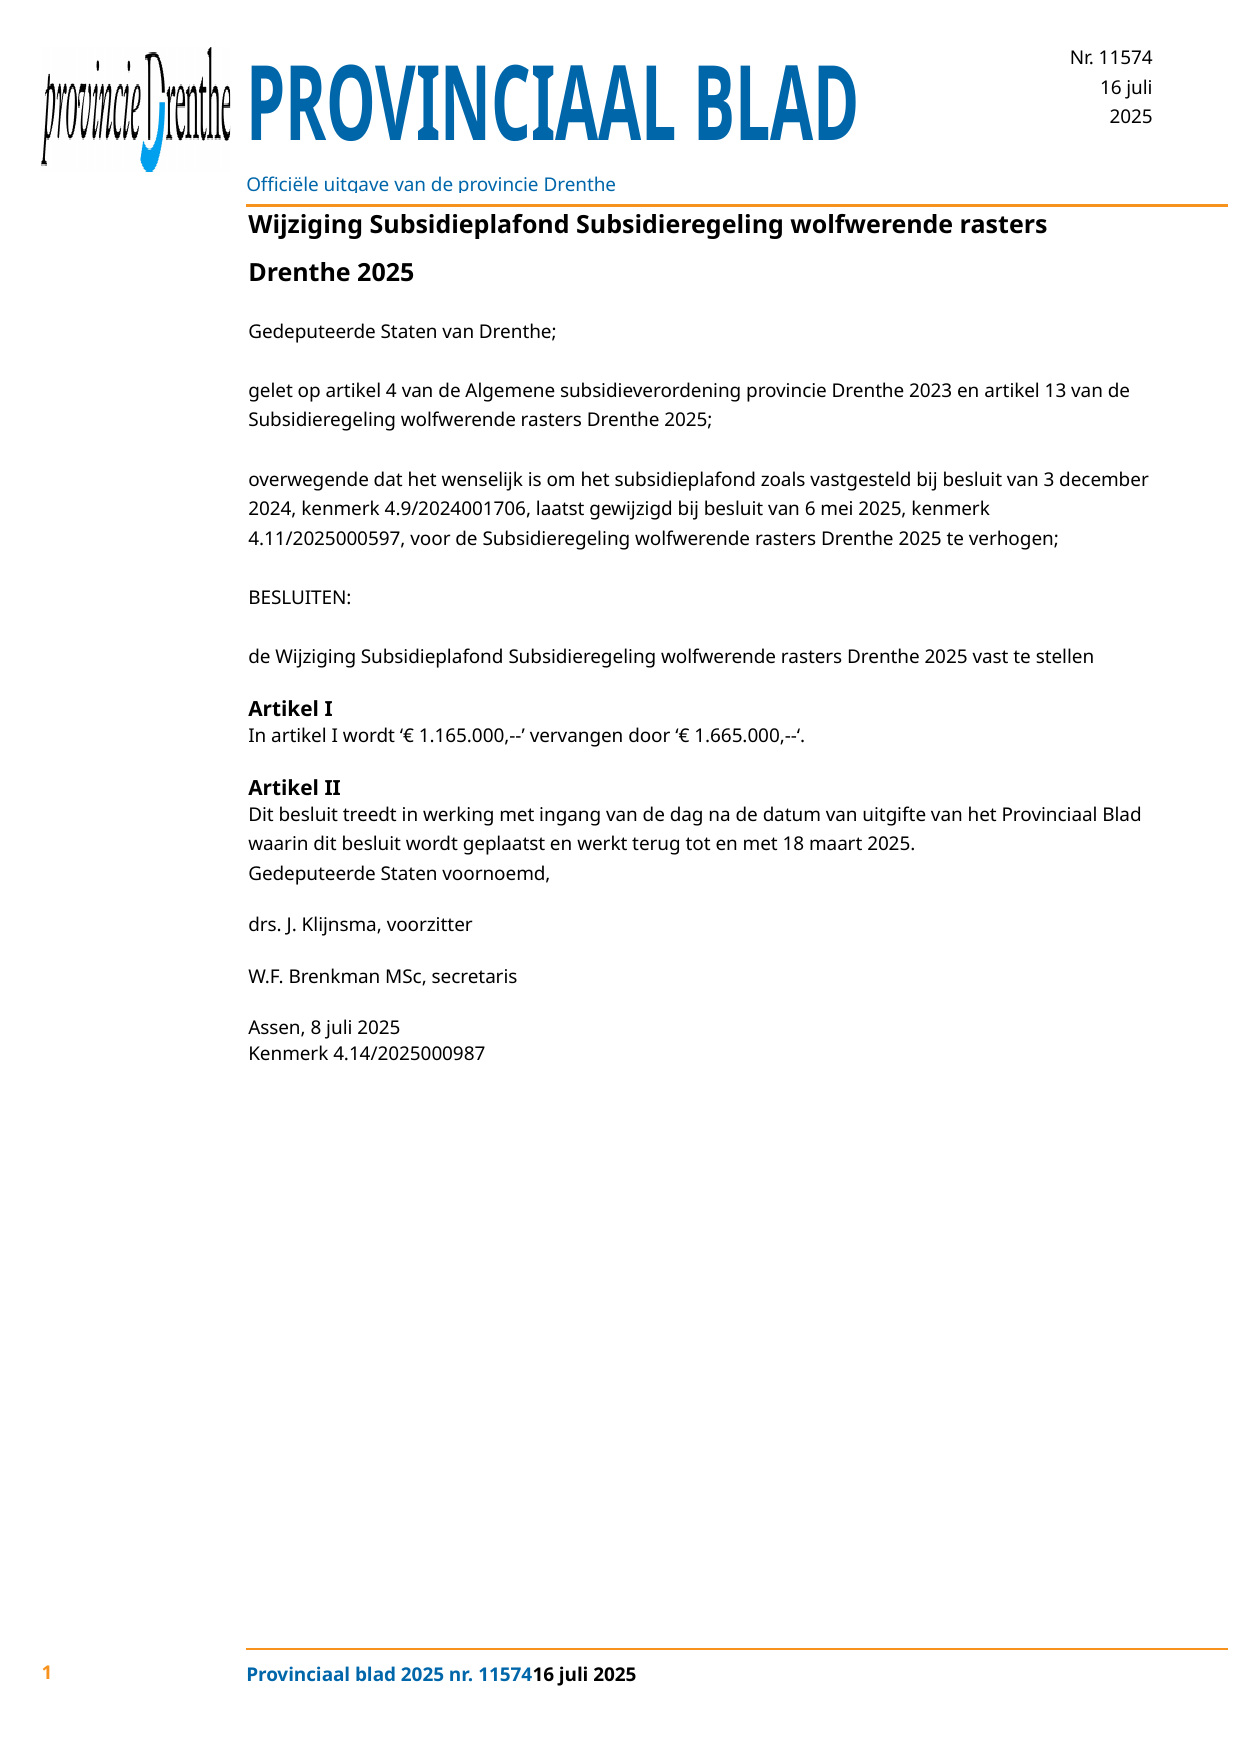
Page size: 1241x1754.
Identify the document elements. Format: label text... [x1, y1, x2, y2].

text gelet op artikel 4 van de Algemene subsidieverordening provincie Drenthe 2023 en artikel 13 van de Subsidieregeling wolfwerende rasters Drenthe 2025; [248, 377, 1152, 432]
text de Wijziging Subsidieplafond Subsidieregeling wolfwerende rasters Drenthe 2025 vast te stellen [248, 643, 1152, 669]
text Artikel II [248, 773, 1152, 801]
text W.F. Brenkman MSc, secretaris [248, 963, 1152, 989]
text Dit besluit treedt in werking met ingang van de dag na de datum van uitgifte van het Provinciaal Blad waarin dit besluit wordt geplaatst en werkt terug tot en met 18 maart 2025. [248, 801, 1152, 856]
text BESLUITEN: [248, 584, 1152, 610]
picture [41, 47, 231, 172]
text Gedeputeerde Staten voornoemd, [248, 860, 1152, 886]
text Kenmerk 4.14/2025000987 [248, 1040, 1152, 1066]
text Assen, 8 juli 2025 [248, 1014, 1152, 1040]
text Gedeputeerde Staten van Drenthe; [248, 318, 1152, 344]
text Artikel I [248, 694, 1152, 722]
text drs. J. Klijnsma, voorzitter [248, 912, 1152, 937]
text Wijziging Subsidieplafond Subsidieregeling wolfwerende rasters Drenthe 2025 [248, 207, 1152, 288]
text In artikel I wordt ‘€ 1.165.000,--’ vervangen door ‘€ 1.665.000,--‘. [248, 722, 1152, 748]
text overwegende dat het wenselijk is om het subsidieplafond zoals vastgesteld bij besluit van 3 december 2024, kenmerk 4.9/2024001706, laatst gewijzigd bij besluit van 6 mei 2025, kenmerk 4.11/2025000597, voor de Subsidieregeling wolfwerende rasters Drenthe 2025 te verhogen; [248, 466, 1152, 551]
